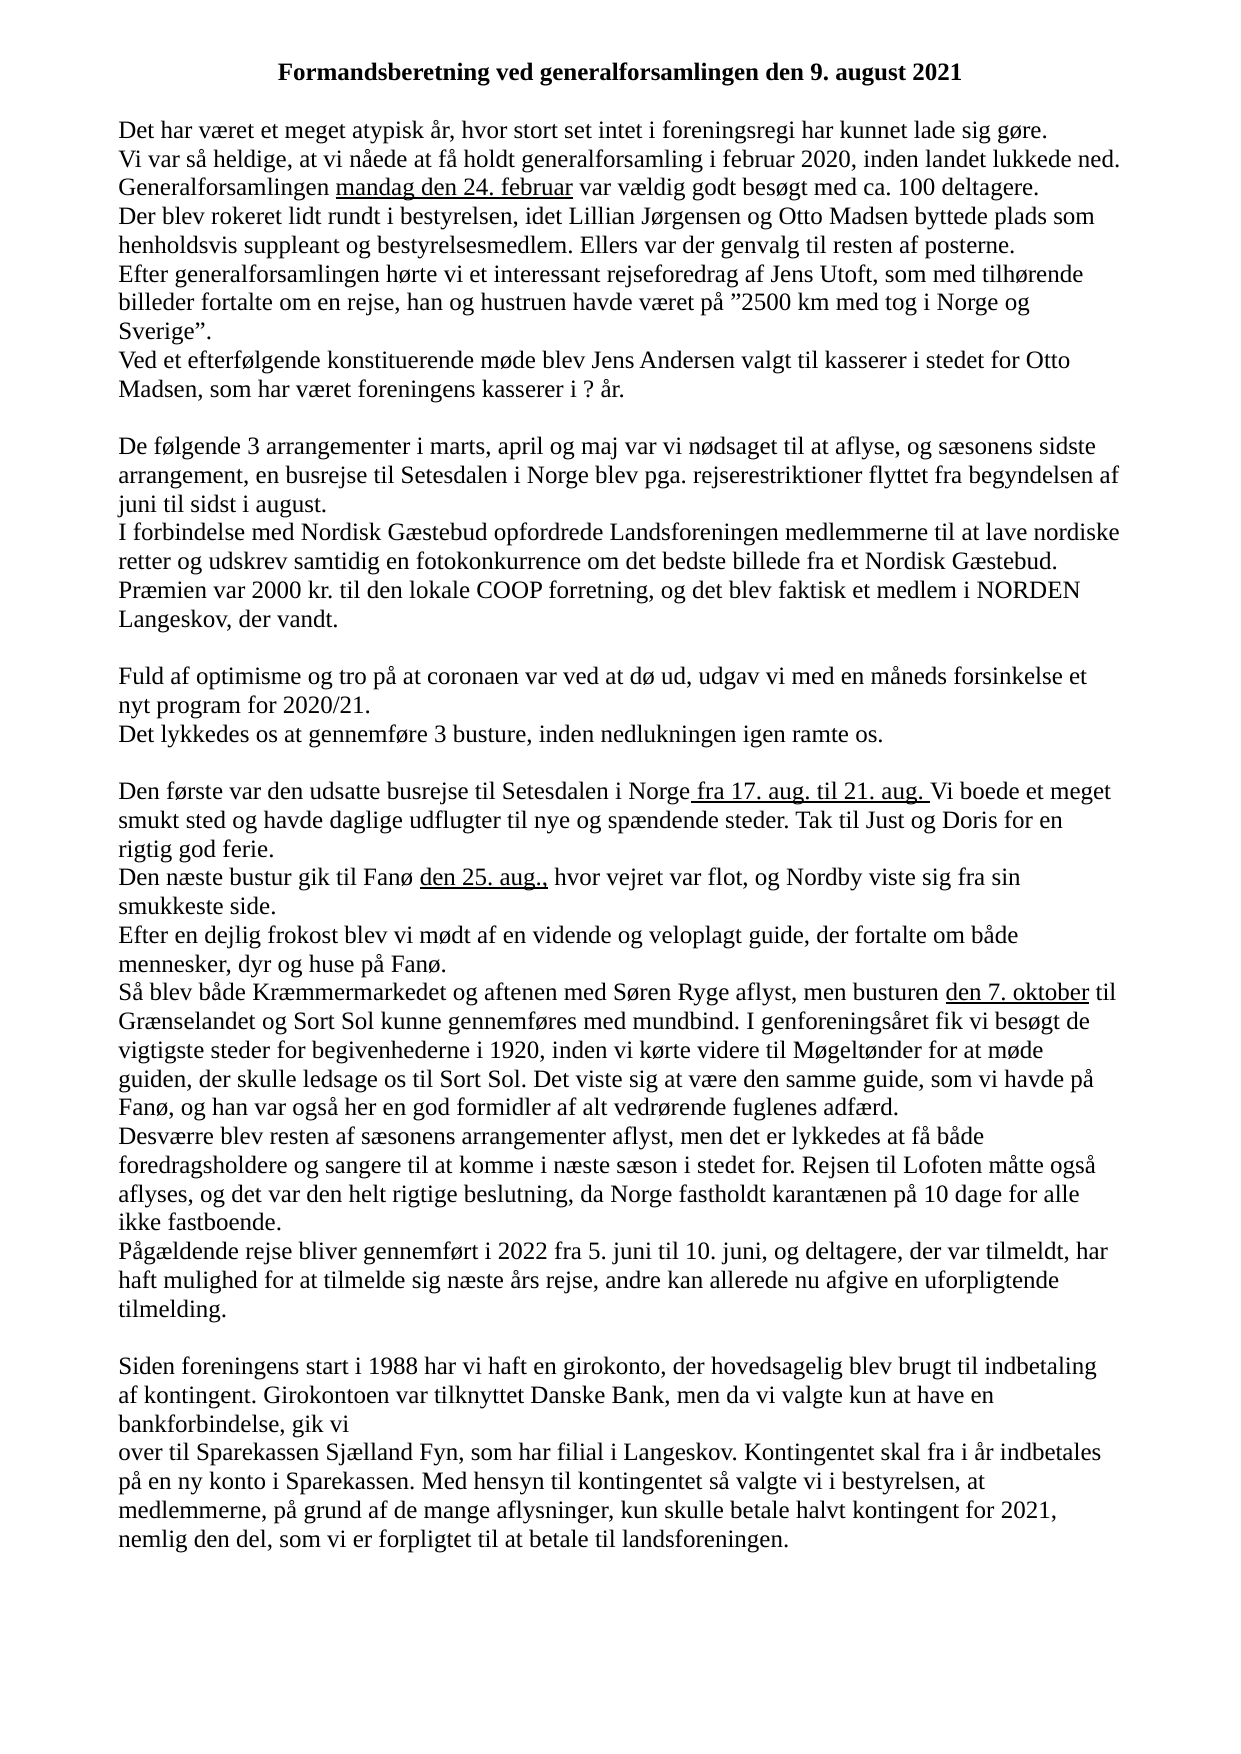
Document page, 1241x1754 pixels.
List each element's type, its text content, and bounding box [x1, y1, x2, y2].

text De følgende 3 arrangementer i marts, april og maj var vi nødsaget til at aflyse, og sæsonens sidste arrangement, en busrejse til Setesdalen i Norge blev pga. rejserestriktioner flyttet fra begyndelsen af juni til sidst i august. [118, 431, 1122, 517]
text Vi var så heldige, at vi nåede at få holdt generalforsamling i februar 2020, inden landet lukkede ned. [118, 144, 1122, 172]
text Formandsberetning ved generalforsamlingen den 9. august 2021 [118, 57, 1122, 86]
text Fuld af optimisme og tro på at coronaen var ved at dø ud, udgav vi med en måneds forsinkelse et nyt program for 2020/21. [118, 661, 1122, 719]
text Pågældende rejse bliver gennemført i 2022 fra 5. juni til 10. juni, og deltagere, der var tilmeldt, har haft mulighed for at tilmelde sig næste års rejse, andre kan allerede nu afgive en uforpligtende tilmelding. [118, 1236, 1122, 1322]
text Efter generalforsamlingen hørte vi et interessant rejseforedrag af Jens Utoft, som med tilhørende billeder fortalte om en rejse, han og hustruen havde været på ”2500 km med tog i Norge og Sverige”. [118, 259, 1122, 345]
text I forbindelse med Nordisk Gæstebud opfordrede Landsforeningen medlemmerne til at lave nordiske retter og udskrev samtidig en fotokonkurrence om det bedste billede fra et Nordisk Gæstebud. Præmien var 2000 kr. til den lokale COOP forretning, og det blev faktisk et medlem i NORDEN Langeskov, der vandt. [118, 517, 1122, 632]
text Det har været et meget atypisk år, hvor stort set intet i foreningsregi har kunnet lade sig gøre. [118, 115, 1122, 144]
text Generalforsamlingen mandag den 24. februar var vældig godt besøgt med ca. 100 deltagere. [118, 172, 1122, 201]
text Så blev både Kræmmermarkedet og aftenen med Søren Ryge aflyst, men busturen den 7. oktober til Grænselandet og Sort Sol kunne gennemføres med mundbind. I genforeningsåret fik vi besøgt de vigtigste steder for begivenhederne i 1920, inden vi kørte videre til Møgeltønder for at møde guiden, der skulle ledsage os til Sort Sol. Det viste sig at være den samme guide, som vi havde på Fanø, og han var også her en god formidler af alt vedrørende fuglenes adfærd. [118, 977, 1122, 1121]
text Siden foreningens start i 1988 har vi haft en girokonto, der hovedsagelig blev brugt til indbetaling af kontingent. Girokontoen var tilknyttet Danske Bank, men da vi valgte kun at have en bankforbindelse, gik vi [118, 1351, 1122, 1437]
text Den første var den udsatte busrejse til Setesdalen i Norge fra 17. aug. til 21. aug. Vi boede et meget smukt sted og havde daglige udflugter til nye og spændende steder. Tak til Just og Doris for en rigtig god ferie. [118, 776, 1122, 862]
text Det lykkedes os at gennemføre 3 busture, inden nedlukningen igen ramte os. [118, 719, 1122, 747]
text Den næste bustur gik til Fanø den 25. aug., hvor vejret var flot, og Nordby viste sig fra sin smukkeste side. [118, 862, 1122, 920]
text Ved et efterfølgende konstituerende møde blev Jens Andersen valgt til kasserer i stedet for Otto Madsen, som har været foreningens kasserer i ? år. [118, 345, 1122, 402]
text Efter en dejlig frokost blev vi mødt af en vidende og veloplagt guide, der fortalte om både mennesker, dyr og huse på Fanø. [118, 920, 1122, 977]
text over til Sparekassen Sjælland Fyn, som har filial i Langeskov. Kontingentet skal fra i år indbetales på en ny konto i Sparekassen. Med hensyn til kontingentet så valgte vi i bestyrelsen, at medlemmerne, på grund af de mange aflysninger, kun skulle betale halvt kontingent for 2021, nemlig den del, som vi er forpligtet til at betale til landsforeningen. [118, 1437, 1122, 1552]
text Desværre blev resten af sæsonens arrangementer aflyst, men det er lykkedes at få både foredragsholdere og sangere til at komme i næste sæson i stedet for. Rejsen til Lofoten måtte også aflyses, og det var den helt rigtige beslutning, da Norge fastholdt karantænen på 10 dage for alle ikke fastboende. [118, 1121, 1122, 1236]
text Der blev rokeret lidt rundt i bestyrelsen, idet Lillian Jørgensen og Otto Madsen byttede plads som henholdsvis suppleant og bestyrelsesmedlem. Ellers var der genvalg til resten af posterne. [118, 201, 1122, 259]
